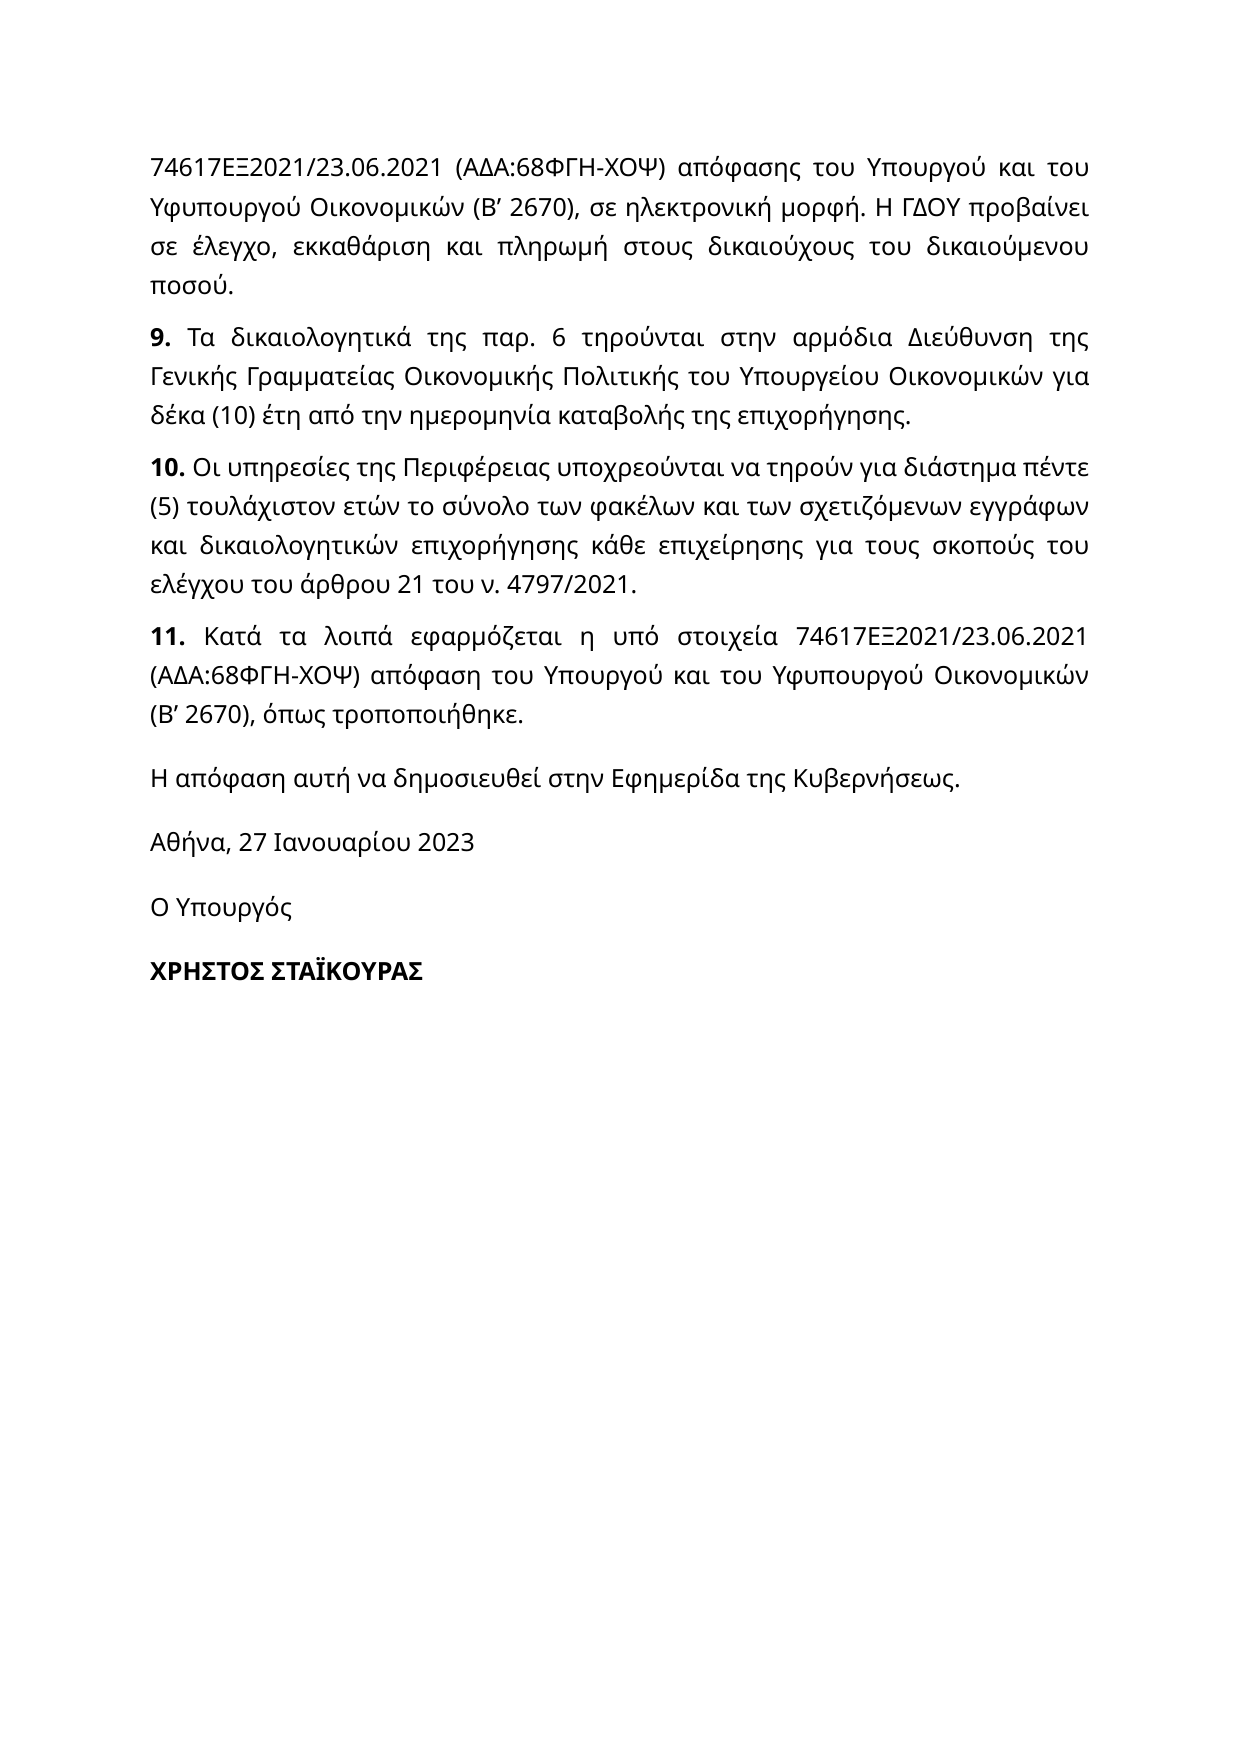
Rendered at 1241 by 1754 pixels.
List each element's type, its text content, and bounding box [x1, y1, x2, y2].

text 11. Κατά τα λοιπά εφαρμόζεται η υπό στοιχεία 74617ΕΞ2021/23.06.2021 (ΑΔΑ:68ΦΓΗ-ΧΟΨ) απόφαση του Υπουργού και του Υφυπουργού Οικονομικών (Β’ 2670), όπως τροποποιήθηκε. [150, 618, 1090, 731]
text Ο Υπουργός [150, 889, 1090, 923]
text ΧΡΗΣΤΟΣ ΣΤΑΪΚΟΥΡΑΣ [150, 953, 1090, 987]
text Η απόφαση αυτή να δημοσιευθεί στην Εφημερίδα της Κυβερνήσεως. [150, 761, 1090, 795]
text 74617ΕΞ2021/23.06.2021 (ΑΔΑ:68ΦΓΗ-ΧΟΨ) απόφασης του Υπουργού και του Υφυπουργού Οικονομικών (Β’ 2670), σε ηλεκτρονική μορφή. Η ΓΔΟΥ προβαίνει σε έλεγχο, εκκαθάριση και πληρωμή στους δικαιούχους του δικαιούμενου ποσού. [150, 150, 1090, 302]
text 9. Τα δικαιολογητικά της παρ. 6 τηρούνται στην αρμόδια Διεύθυνση της Γενικής Γραμματείας Οικονομικής Πολιτικής του Υπουργείου Οικονομικών για δέκα (10) έτη από την ημερομηνία καταβολής της επιχορήγησης. [150, 319, 1090, 432]
text 10. Οι υπηρεσίες της Περιφέρειας υποχρεούνται να τηρούν για διάστημα πέντε (5) τουλάχιστον ετών το σύνολο των φακέλων και των σχετιζόμενων εγγράφων και δικαιολογητικών επιχορήγησης κάθε επιχείρησης για τους σκοπούς του ελέγχου του άρθρου 21 του ν. 4797/2021. [150, 449, 1090, 601]
text Αθήνα, 27 Ιανουαρίου 2023 [150, 825, 1090, 859]
